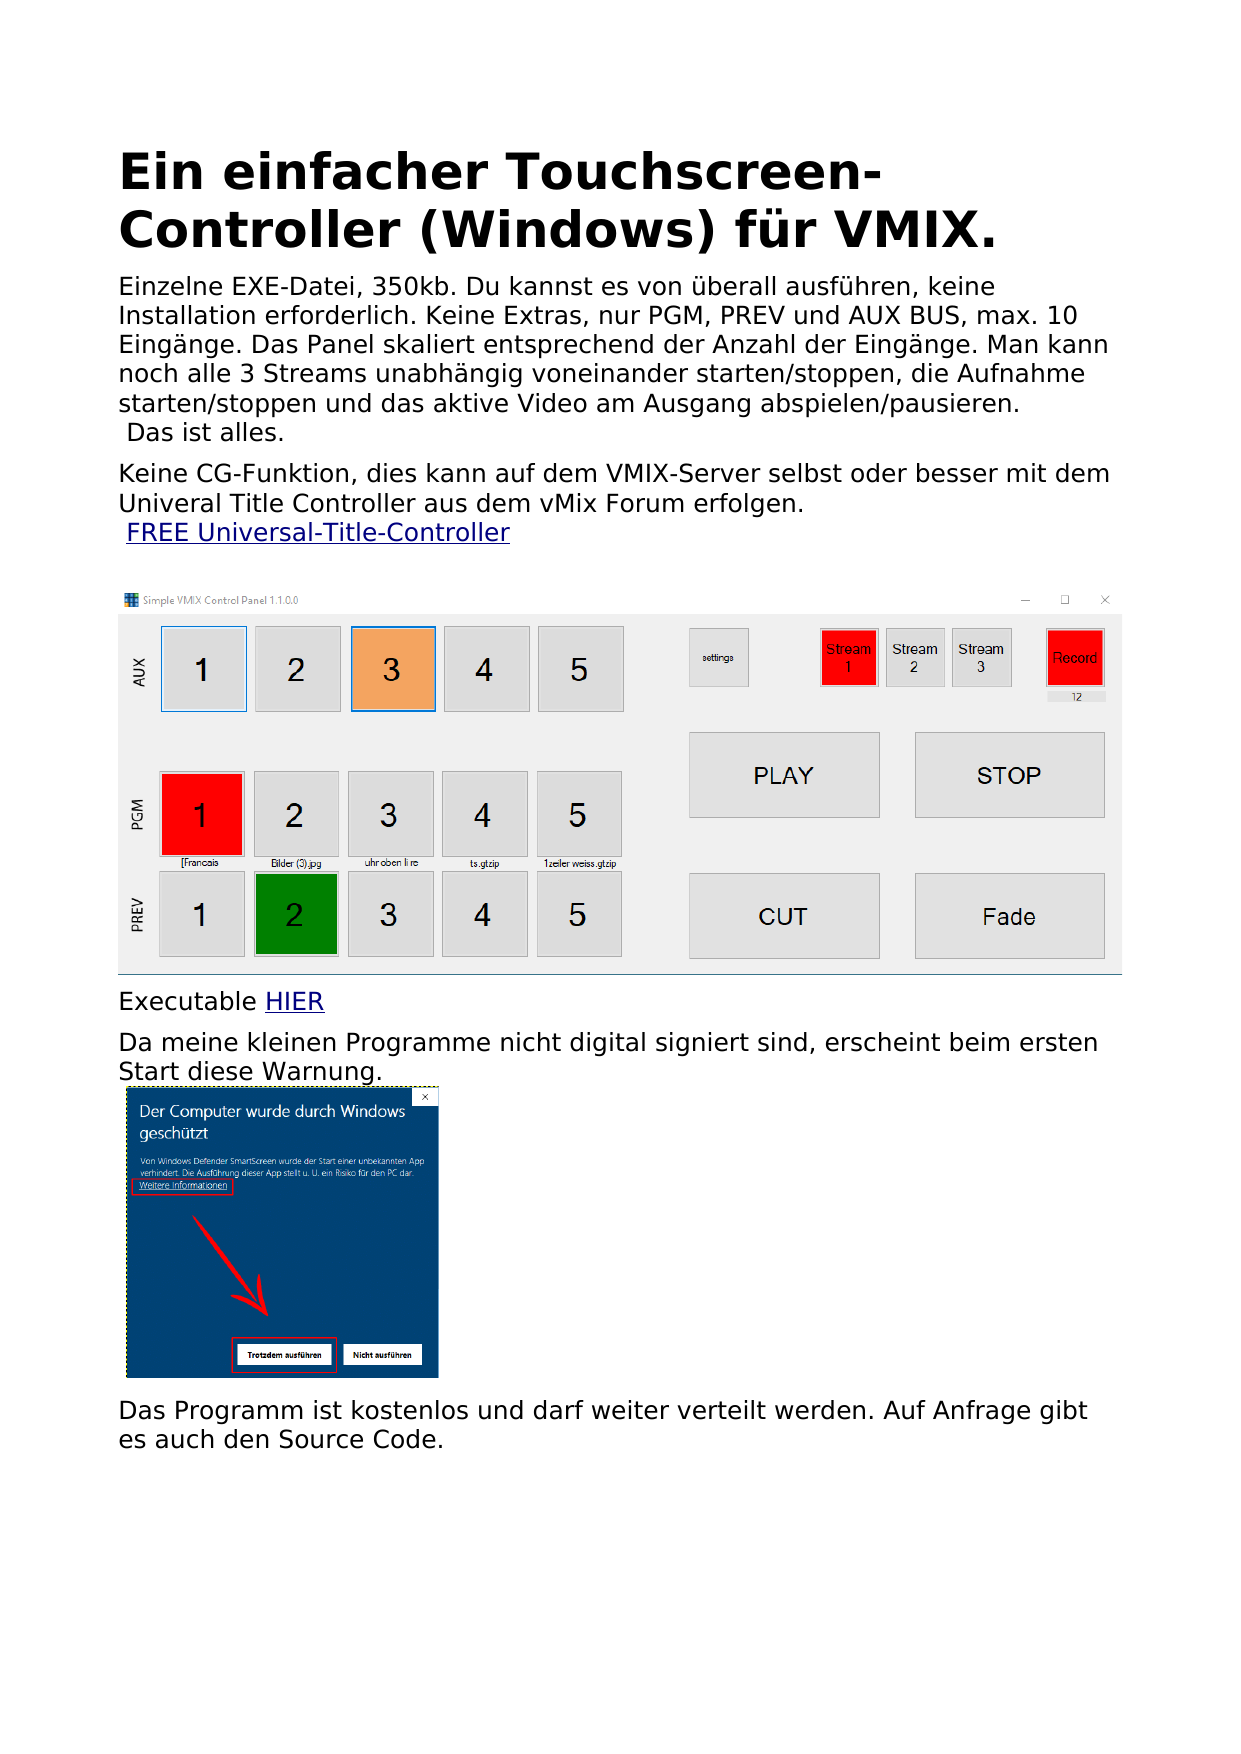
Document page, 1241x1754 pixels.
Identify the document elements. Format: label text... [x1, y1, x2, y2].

picture [126, 1086, 439, 1378]
text Executable HIER [118, 987, 1122, 1016]
text Einzelne EXE-Datei, 350kb. Du kannst es von überall ausführen, keine Installation erforderlich. Keine Extras, nur PGM, PREV und AUX BUS, max. 10 Eingänge. Das Panel skaliert entsprechend der Anzahl der Eingänge. Man kann noch alle 3 Streams unabhängig voneinander starten/stoppen, die Aufnahme starten/stoppen und das aktive Video am Ausgang abspielen/pausieren. Das ist alles. [118, 272, 1122, 447]
picture [118, 588, 1123, 975]
text Keine CG-Funktion, dies kann auf dem VMIX-Server selbst oder besser mit dem Univeral Title Controller aus dem vMix Forum erfolgen. FREE Universal-Title-Controller [118, 459, 1122, 576]
text Das Programm ist kostenlos und darf weiter verteilt werden. Auf Anfrage gibt es auch den Source Code. [118, 1396, 1122, 1454]
subtitle Ein einfacher Touchscreen-Controller (Windows) für VMIX. [118, 143, 1122, 259]
text Da meine kleinen Programme nicht digital signiert sind, erscheint beim ersten Start diese Warnung. [118, 1028, 1122, 1383]
